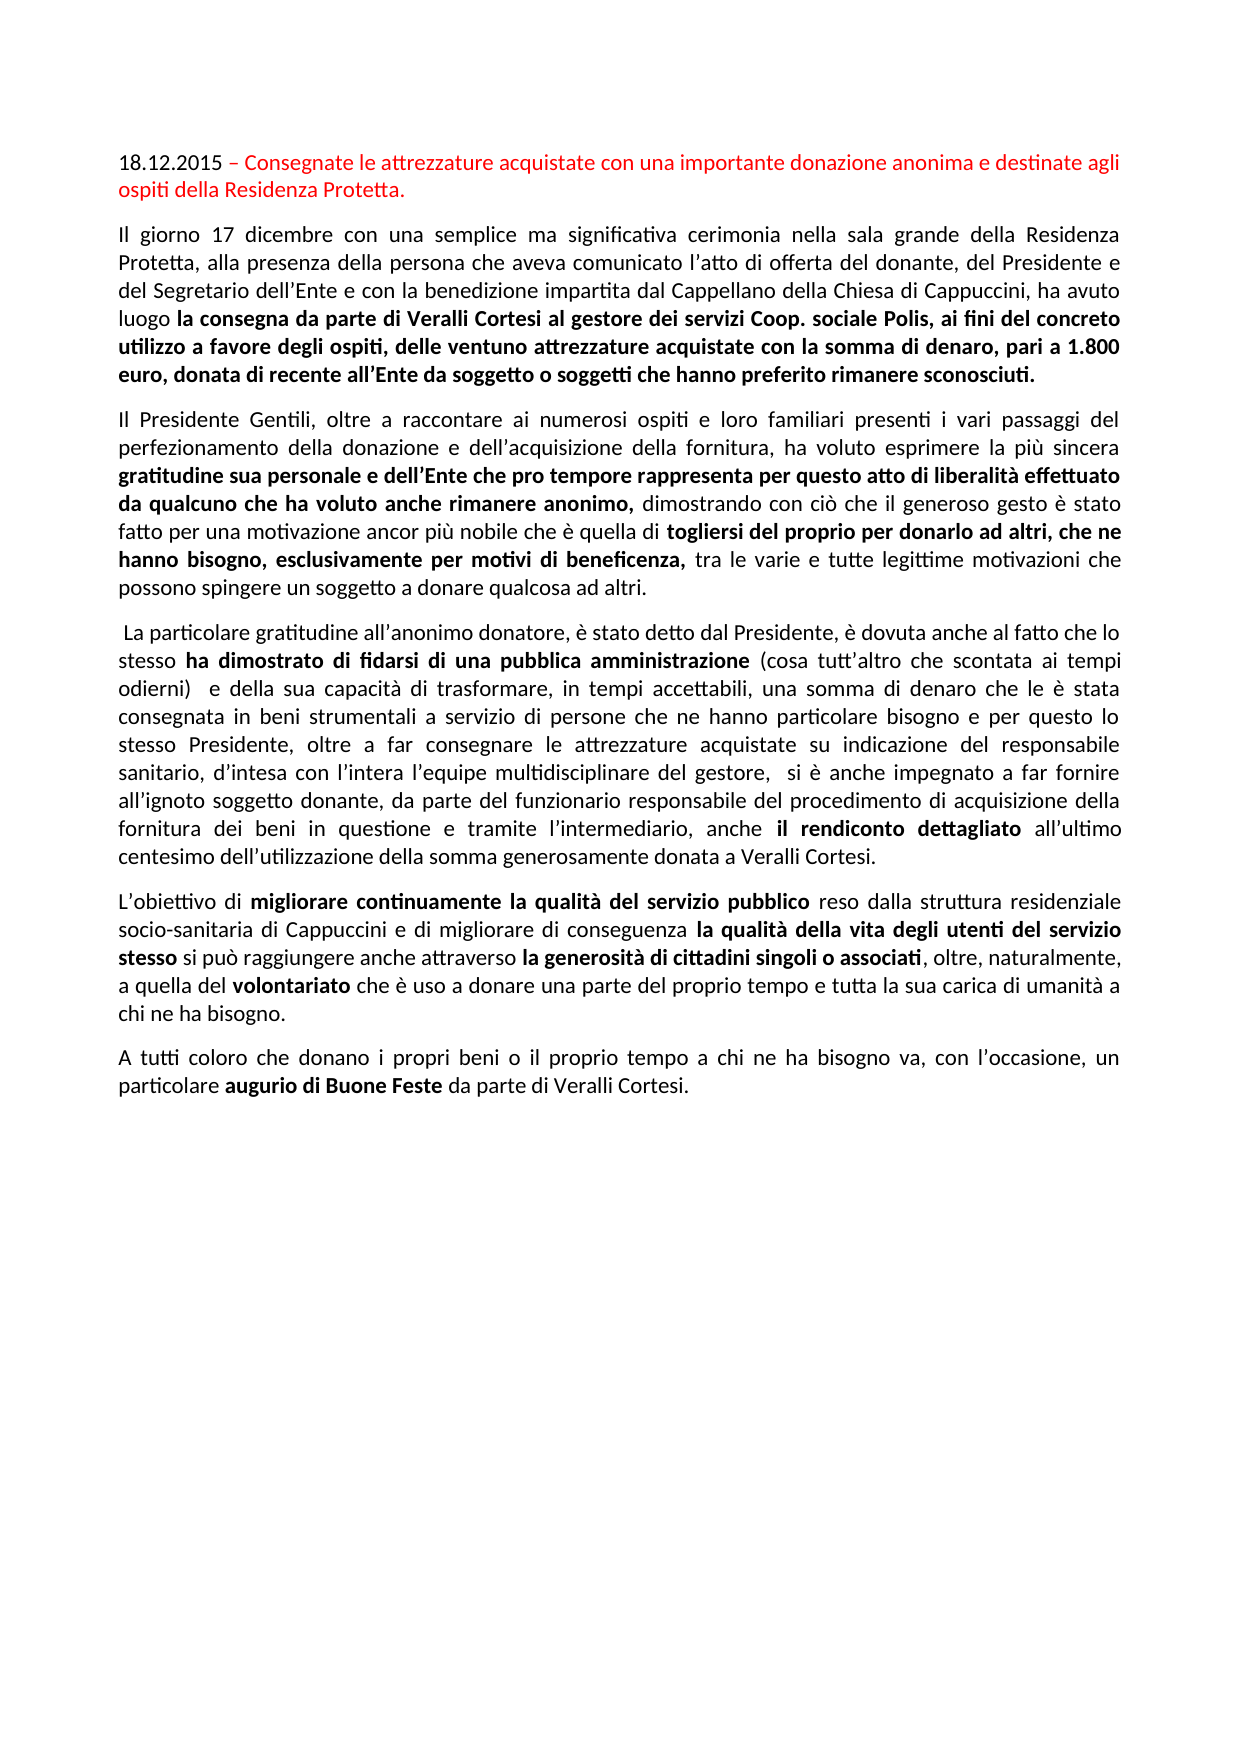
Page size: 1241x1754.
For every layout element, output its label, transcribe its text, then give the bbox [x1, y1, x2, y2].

text L’obiettivo di migliorare continuamente la qualità del servizio pubblico reso dalla struttura residenziale socio-sanitaria di Cappuccini e di migliorare di conseguenza la qualità della vita degli utenti del servizio stesso si può raggiungere anche attraverso la generosità di cittadini singoli o associati, oltre, naturalmente, a quella del volontariato che è uso a donare una parte del proprio tempo e tutta la sua carica di umanità a chi ne ha bisogno. [118, 887, 1122, 1027]
text A tutti coloro che donano i propri beni o il proprio tempo a chi ne ha bisogno va, con l’occasione, un particolare augurio di Buone Feste da parte di Veralli Cortesi. [118, 1043, 1122, 1099]
text La particolare gratitudine all’anonimo donatore, è stato detto dal Presidente, è dovuta anche al fatto che lo stesso ha dimostrato di fidarsi di una pubblica amministrazione (cosa tutt’altro che scontata ai tempi odierni) e della sua capacità di trasformare, in tempi accettabili, una somma di denaro che le è stata consegnata in beni strumentali a servizio di persone che ne hanno particolare bisogno e per questo lo stesso Presidente, oltre a far consegnare le attrezzature acquistate su indicazione del responsabile sanitario, d’intesa con l’intera l’equipe multidisciplinare del gestore, si è anche impegnato a far fornire all’ignoto soggetto donante, da parte del funzionario responsabile del procedimento di acquisizione della fornitura dei beni in questione e tramite l’intermediario, anche il rendiconto dettagliato all’ultimo centesimo dell’utilizzazione della somma generosamente donata a Veralli Cortesi. [118, 618, 1122, 870]
text 18.12.2015 – Consegnate le attrezzature acquistate con una importante donazione anonima e destinate agli ospiti della Residenza Protetta. [118, 148, 1122, 204]
text Il Presidente Gentili, oltre a raccontare ai numerosi ospiti e loro familiari presenti i vari passaggi del perfezionamento della donazione e dell’acquisizione della fornitura, ha voluto esprimere la più sincera gratitudine sua personale e dell’Ente che pro tempore rappresenta per questo atto di liberalità effettuato da qualcuno che ha voluto anche rimanere anonimo, dimostrando con ciò che il generoso gesto è stato fatto per una motivazione ancor più nobile che è quella di togliersi del proprio per donarlo ad altri, che ne hanno bisogno, esclusivamente per motivi di beneficenza, tra le varie e tutte legittime motivazioni che possono spingere un soggetto a donare qualcosa ad altri. [118, 405, 1122, 601]
text Il giorno 17 dicembre con una semplice ma significativa cerimonia nella sala grande della Residenza Protetta, alla presenza della persona che aveva comunicato l’atto di offerta del donante, del Presidente e del Segretario dell’Ente e con la benedizione impartita dal Cappellano della Chiesa di Cappuccini, ha avuto luogo la consegna da parte di Veralli Cortesi al gestore dei servizi Coop. sociale Polis, ai fini del concreto utilizzo a favore degli ospiti, delle ventuno attrezzature acquistate con la somma di denaro, pari a 1.800 euro, donata di recente all’Ente da soggetto o soggetti che hanno preferito rimanere sconosciuti. [118, 220, 1122, 388]
